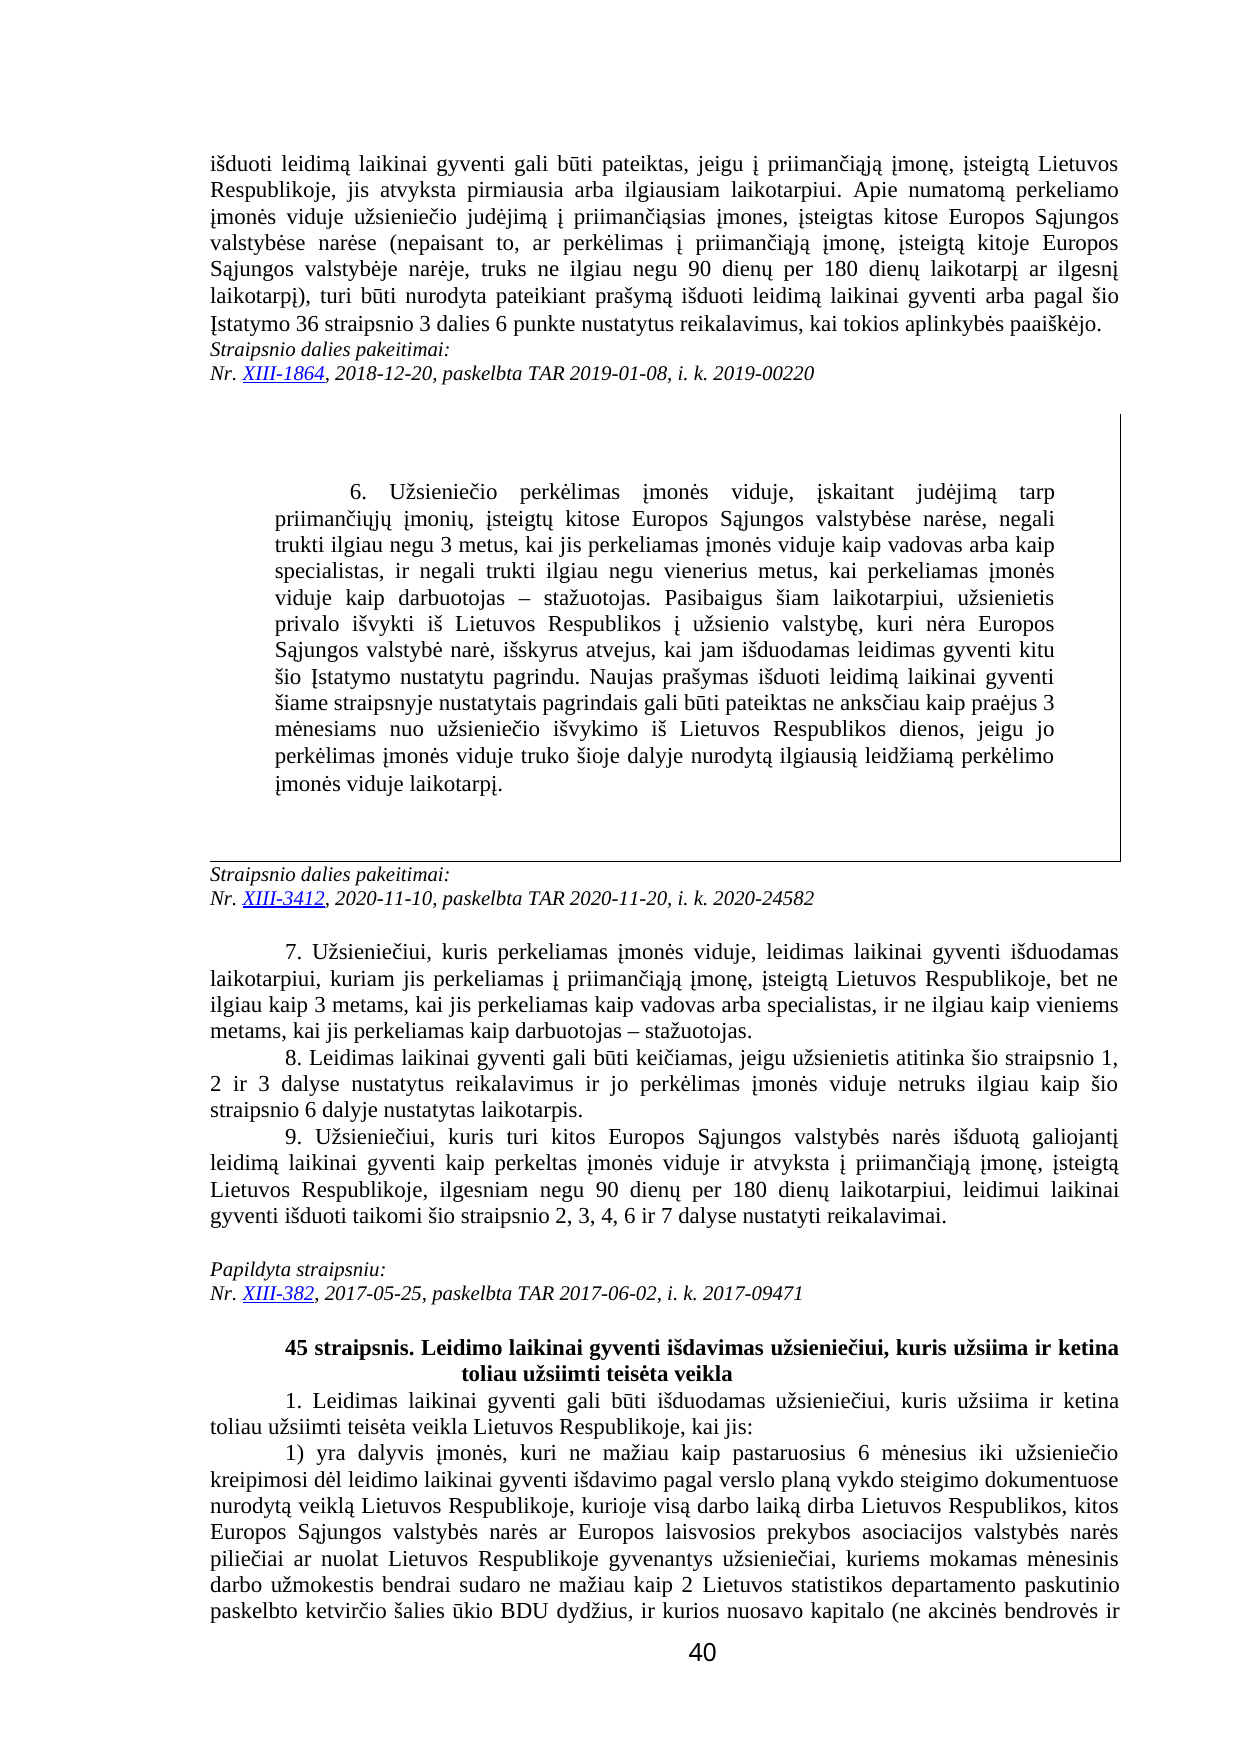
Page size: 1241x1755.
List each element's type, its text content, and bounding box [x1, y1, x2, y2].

text Straipsnio dalies pakeitimai: [210, 337, 1120, 361]
text 45 straipsnis. Leidimo laikinai gyventi išdavimas užsieniečiui, kuris užsiima ir ketina toliau užsiimti teisėta veikla [285, 1334, 1120, 1387]
text 8. Leidimas laikinai gyventi gali būti keičiamas, jeigu užsienietis atitinka šio straipsnio 1, 2 ir 3 dalyse nustatytus reikalavimus ir jo perkėlimas įmonės viduje netruks ilgiau kaip šio straipsnio 6 dalyje nustatytas laikotarpis. [210, 1044, 1120, 1123]
text Straipsnio dalies pakeitimai: [210, 862, 1120, 886]
text Nr. XIII-1864, 2018-12-20, paskelbta TAR 2019-01-08, i. k. 2019-00220 [210, 361, 1120, 385]
text 1. Leidimas laikinai gyventi gali būti išduodamas užsieniečiui, kuris užsiima ir ketina toliau užsiimti teisėta veikla Lietuvos Respublikoje, kai jis: [210, 1387, 1120, 1439]
text išduoti leidimą laikinai gyventi gali būti pateiktas, jeigu į priimančiąją įmonę, įsteigtą Lietuvos Respublikoje, jis atvyksta pirmiausia arba ilgiausiam laikotarpiui. Apie numatomą perkeliamo įmonės viduje užsieniečio judėjimą į priimančiąsias įmones, įsteigtas kitose Europos Sąjungos valstybėse narėse (nepaisant to, ar perkėlimas į priimančiąją įmonę, įsteigtą kitoje Europos Sąjungos valstybėje narėje, truks ne ilgiau negu 90 dienų per 180 dienų laikotarpį ar ilgesnį laikotarpį), turi būti nurodyta pateikiant prašymą išduoti leidimą laikinai gyventi arba pagal šio Įstatymo 36 straipsnio 3 dalies 6 punkte nustatytus reikalavimus, kai tokios aplinkybės paaiškėjo. [210, 150, 1120, 337]
text Nr. XIII-3412, 2020-11-10, paskelbta TAR 2020-11-20, i. k. 2020-24582 [210, 886, 1120, 910]
text 9. Užsieniečiui, kuris turi kitos Europos Sąjungos valstybės narės išduotą galiojantį leidimą laikinai gyventi kaip perkeltas įmonės viduje ir atvyksta į priimančiąją įmonę, įsteigtą Lietuvos Respublikoje, ilgesniam negu 90 dienų per 180 dienų laikotarpiui, leidimui laikinai gyventi išduoti taikomi šio straipsnio 2, 3, 4, 6 ir 7 dalyse nustatyti reikalavimai. [210, 1123, 1120, 1228]
text 6. Užsieniečio perkėlimas įmonės viduje, įskaitant judėjimą tarp priimančiųjų įmonių, įsteigtų kitose Europos Sąjungos valstybėse narėse, negali trukti ilgiau negu 3 metus, kai jis perkeliamas įmonės viduje kaip vadovas arba kaip specialistas, ir negali trukti ilgiau negu vienerius metus, kai perkeliamas įmonės viduje kaip darbuotojas – stažuotojas. Pasibaigus šiam laikotarpiui, užsienietis privalo išvykti iš Lietuvos Respublikos į užsienio valstybę, kuri nėra Europos Sąjungos valstybė narė, išskyrus atvejus, kai jam išduodamas leidimas gyventi kitu šio Įstatymo nustatytu pagrindu. Naujas prašymas išduoti leidimą laikinai gyventi šiame straipsnyje nustatytais pagrindais gali būti pateiktas ne anksčiau kaip praėjus 3 mėnesiams nuo užsieniečio išvykimo iš Lietuvos Respublikos dienos, jeigu jo perkėlimas įmonės viduje truko šioje dalyje nurodytą ilgiausią leidžiamą perkėlimo įmonės viduje laikotarpį. [210, 414, 1120, 861]
text Papildyta straipsniu: [210, 1257, 1120, 1281]
text Nr. XIII-382, 2017-05-25, paskelbta TAR 2017-06-02, i. k. 2017-09471 [210, 1281, 1120, 1305]
text 1) yra dalyvis įmonės, kuri ne mažiau kaip pastaruosius 6 mėnesius iki užsieniečio kreipimosi dėl leidimo laikinai gyventi išdavimo pagal verslo planą vykdo steigimo dokumentuose nurodytą veiklą Lietuvos Respublikoje, kurioje visą darbo laiką dirba Lietuvos Respublikos, kitos Europos Sąjungos valstybės narės ar Europos laisvosios prekybos asociacijos valstybės narės piliečiai ar nuolat Lietuvos Respublikoje gyvenantys užsieniečiai, kuriems mokamas mėnesinis darbo užmokestis bendrai sudaro ne mažiau kaip 2 Lietuvos statistikos departamento paskutinio paskelbto ketvirčio šalies ūkio BDU dydžius, ir kurios nuosavo kapitalo (ne akcinės bendrovės ir [210, 1439, 1120, 1624]
text 7. Užsieniečiui, kuris perkeliamas įmonės viduje, leidimas laikinai gyventi išduodamas laikotarpiui, kuriam jis perkeliamas į priimančiąją įmonę, įsteigtą Lietuvos Respublikoje, bet ne ilgiau kaip 3 metams, kai jis perkeliamas kaip vadovas arba specialistas, ir ne ilgiau kaip vieniems metams, kai jis perkeliamas kaip darbuotojas – stažuotojas. [210, 938, 1120, 1044]
